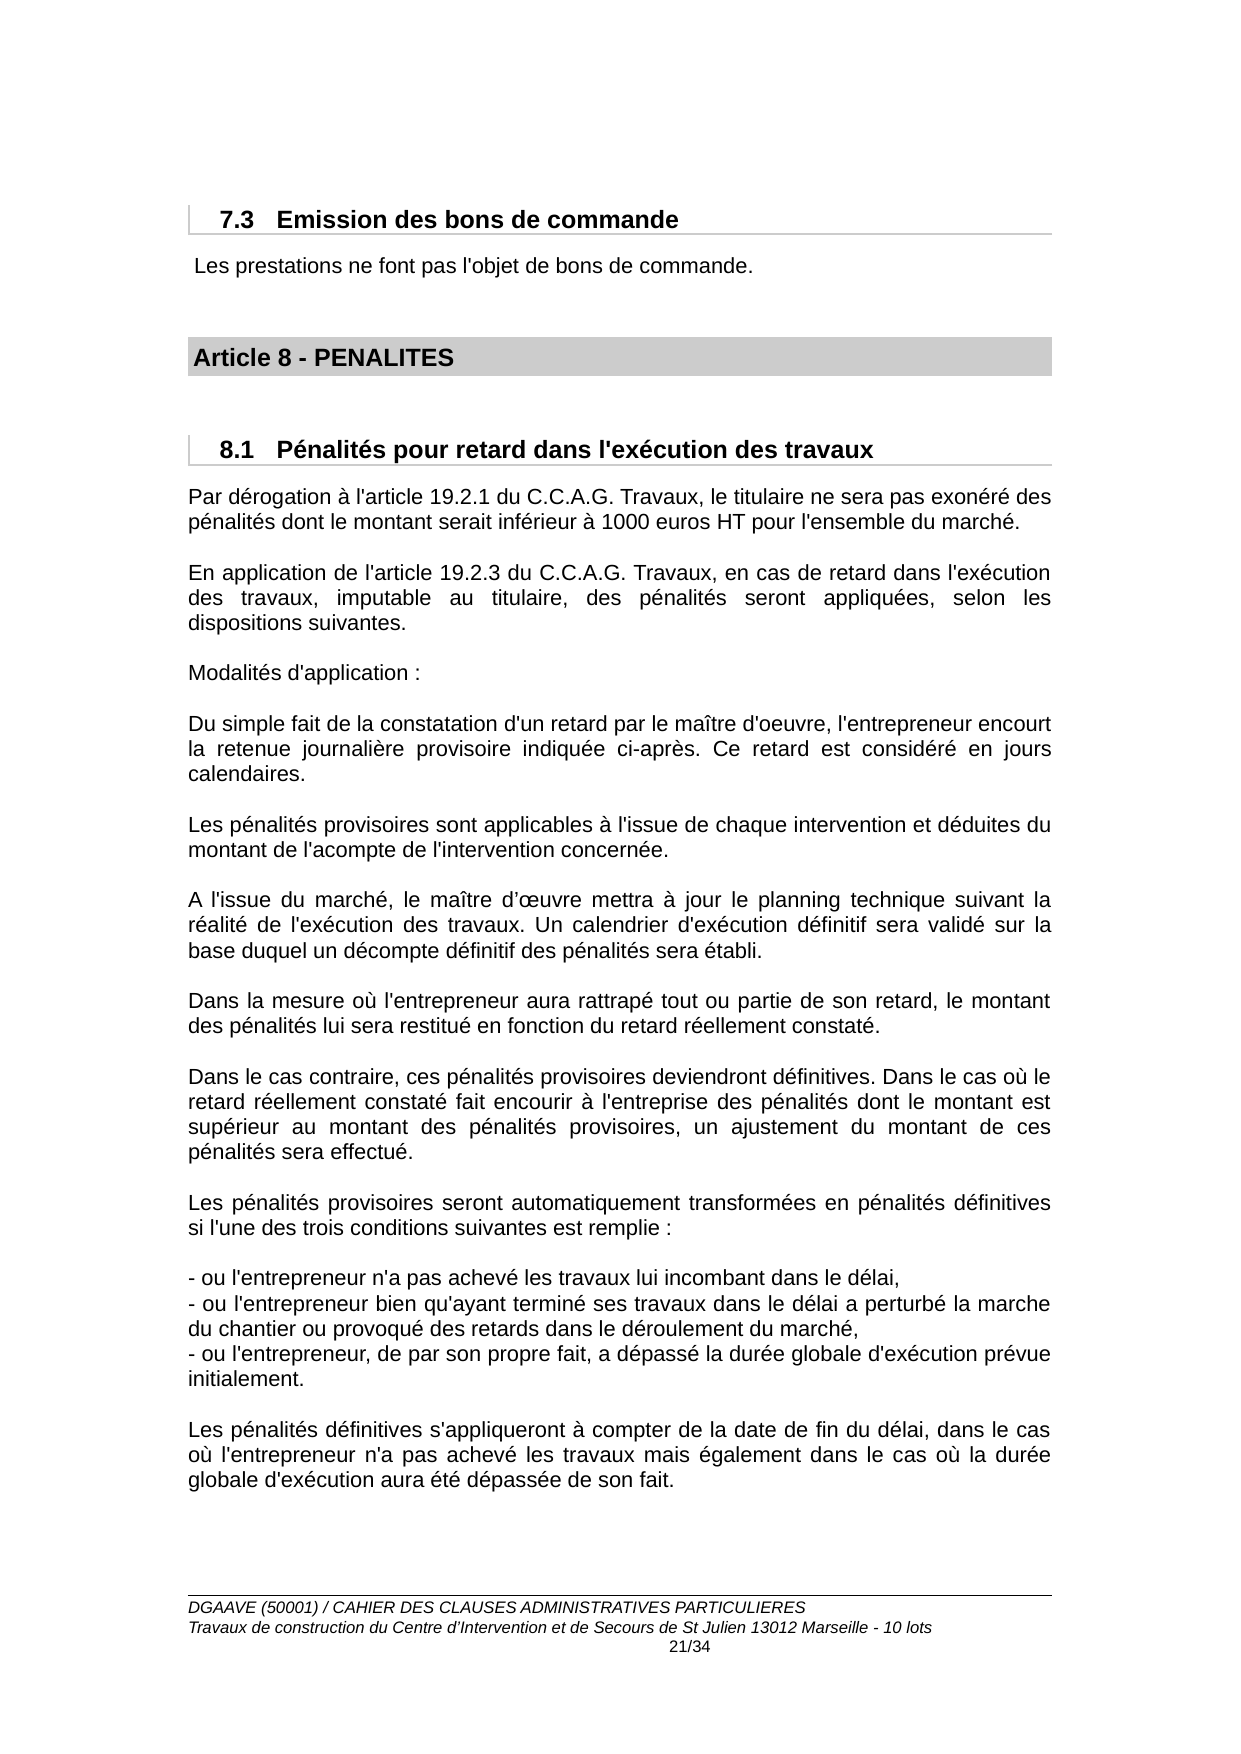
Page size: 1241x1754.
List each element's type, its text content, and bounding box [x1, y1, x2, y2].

text Du simple fait de la constatation d'un retard par le maître d'oeuvre, l'entrepreneur encourt la retenue journalière provisoire indiquée ci-après. Ce retard est considéré en jours calendaires. [188, 711, 1052, 786]
text - ou l'entrepreneur bien qu'ayant terminé ses travaux dans le délai a perturbé la marche du chantier ou provoqué des retards dans le déroulement du marché, [188, 1291, 1052, 1341]
subtitle Pénalités pour retard dans l'exécution des travaux [190, 435, 1052, 464]
text Les pénalités provisoires sont applicables à l'issue de chaque intervention et déduites du montant de l'acompte de l'intervention concernée. [188, 812, 1052, 862]
text Les pénalités provisoires seront automatiquement transformées en pénalités définitives si l'une des trois conditions suivantes est remplie : [188, 1190, 1052, 1240]
text - ou l'entrepreneur, de par son propre fait, a dépassé la durée globale d'exécution prévue initialement. [188, 1341, 1052, 1391]
text A l'issue du marché, le maître d’œuvre mettra à jour le planning technique suivant la réalité de l'exécution des travaux. Un calendrier d'exécution définitif sera validé sur la base duquel un décompte définitif des pénalités sera établi. [188, 887, 1052, 963]
text Par dérogation à l'article 19.2.1 du C.C.A.G. Travaux, le titulaire ne sera pas exonéré des pénalités dont le montant serait inférieur à 1000 euros HT pour l'ensemble du marché. [188, 484, 1052, 534]
text En application de l'article 19.2.3 du C.C.A.G. Travaux, en cas de retard dans l'exécution des travaux, imputable au titulaire, des pénalités seront appliquées, selon les dispositions suivantes. [188, 559, 1052, 635]
text Les prestations ne font pas l'objet de bons de commande. [188, 253, 1052, 278]
text Les pénalités définitives s'appliqueront à compter de la date de fin du délai, dans le cas où l'entrepreneur n'a pas achevé les travaux mais également dans le cas où la durée globale d'exécution aura été dépassée de son fait. [188, 1417, 1052, 1492]
text Dans la mesure où l'entrepreneur aura rattrapé tout ou partie de son retard, le montant des pénalités lui sera restitué en fonction du retard réellement constaté. [188, 988, 1052, 1038]
subtitle PENALITES [190, 340, 1050, 374]
text Modalités d'application : [188, 660, 1052, 686]
text Dans le cas contraire, ces pénalités provisoires deviendront définitives. Dans le cas où le retard réellement constaté fait encourir à l'entreprise des pénalités dont le montant est supérieur au montant des pénalités provisoires, un ajustement du montant de ces pénalités sera effectué. [188, 1064, 1052, 1164]
text - ou l'entrepreneur n'a pas achevé les travaux lui incombant dans le délai, [188, 1265, 1052, 1291]
subtitle Emission des bons de commande [188, 204, 1052, 233]
